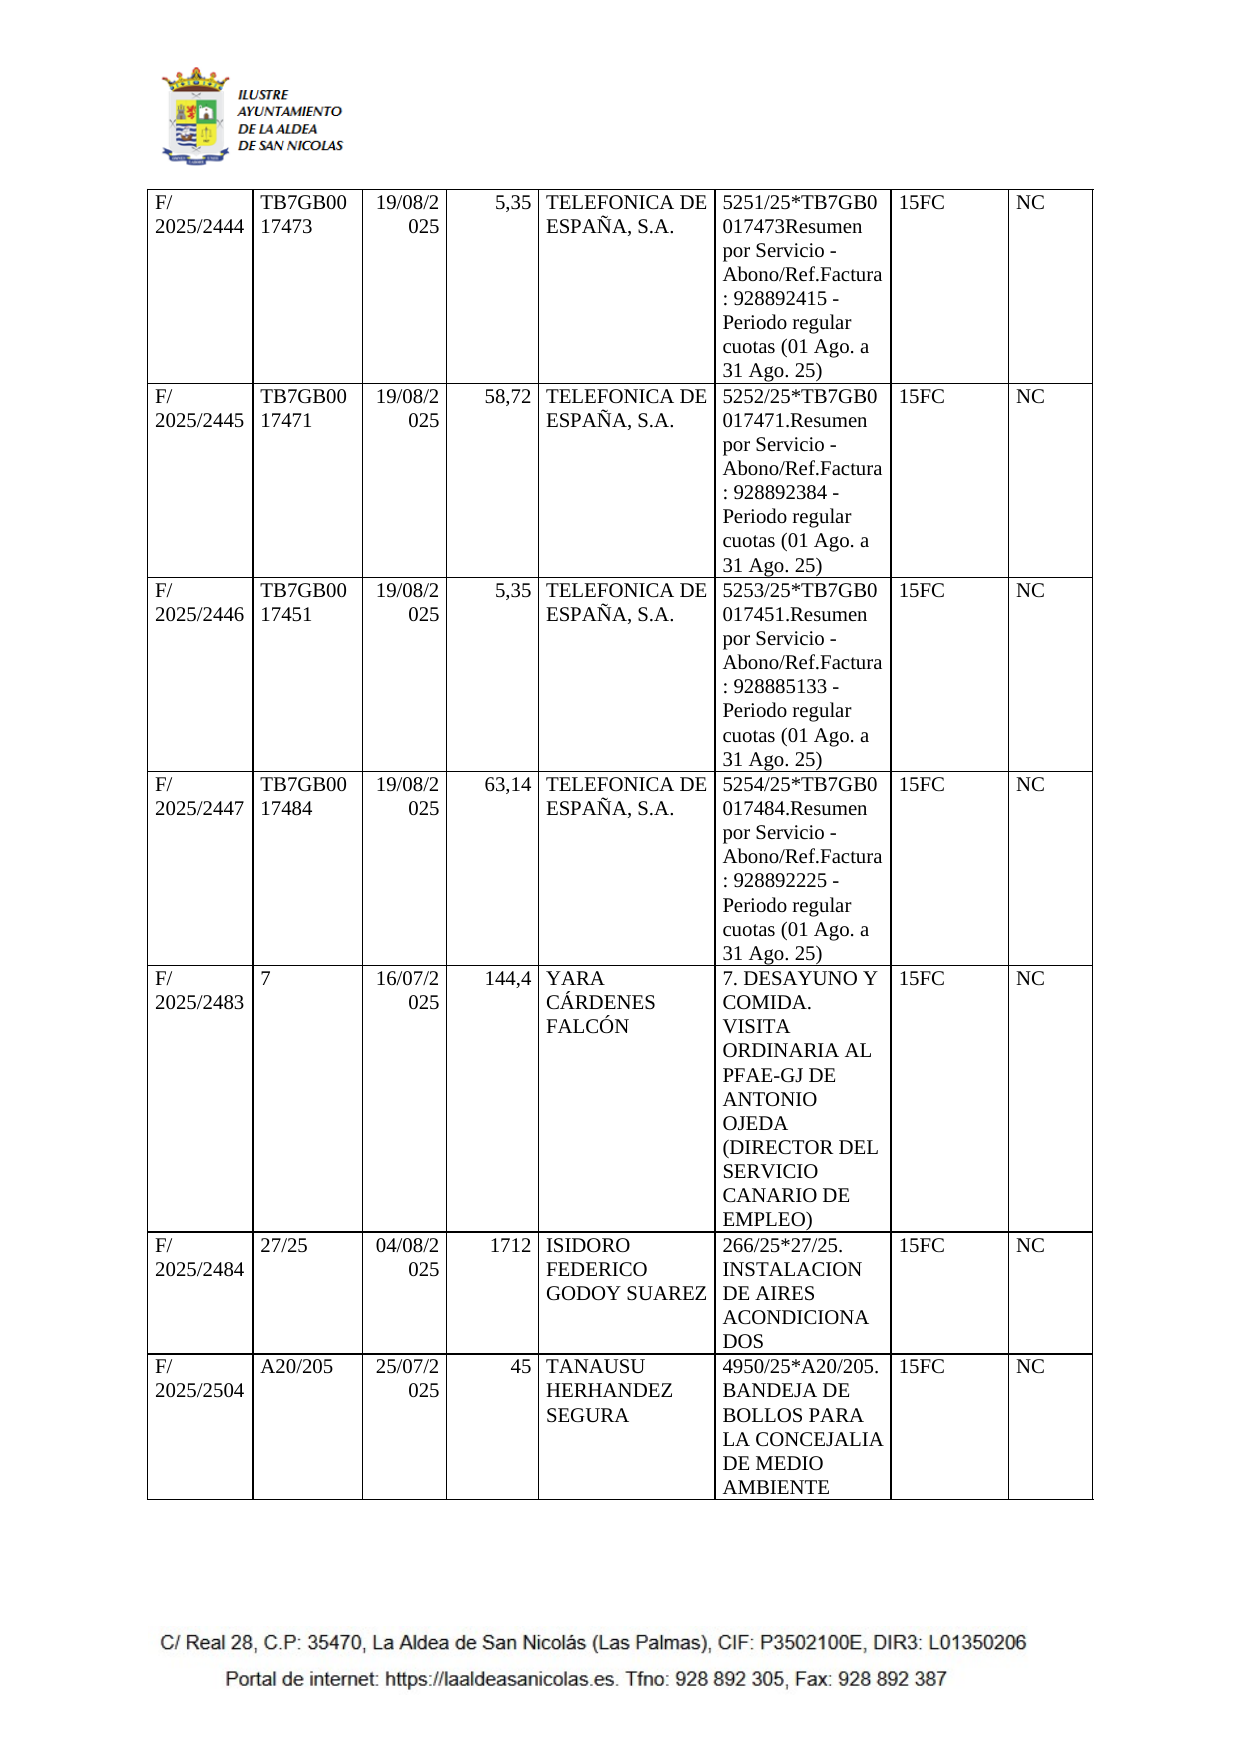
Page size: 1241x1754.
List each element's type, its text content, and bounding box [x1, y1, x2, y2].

table_cell 15FC [892, 1233, 1008, 1353]
table_cell 19/08/2025 [363, 384, 446, 577]
table_cell TANAUSU HERHANDEZ SEGURA [539, 1355, 714, 1499]
table_cell 16/07/2025 [363, 966, 446, 1231]
table_cell 19/08/2025 [363, 578, 446, 771]
picture [148, 1626, 1034, 1695]
table_cell TELEFONICA DE ESPAÑA, S.A. [539, 190, 714, 382]
table_cell A20/205 [254, 1355, 362, 1499]
table_cell F/2025/2484 [148, 1233, 252, 1353]
table_cell TELEFONICA DE ESPAÑA, S.A. [539, 578, 714, 771]
table_cell 266/25*27/25. INSTALACION DE AIRES ACONDICIONADOS [716, 1233, 890, 1353]
table_cell F/2025/2504 [148, 1355, 252, 1499]
table_cell TB7GB0017451 [254, 578, 362, 771]
table_cell 19/08/2025 [363, 772, 446, 965]
table_cell TELEFONICA DE ESPAÑA, S.A. [539, 772, 714, 965]
table_cell NC [1009, 1233, 1092, 1353]
table_cell 15FC [892, 772, 1008, 965]
table_cell 15FC [892, 384, 1008, 577]
table_cell 5251/25*TB7GB0017473Resumen por Servicio - Abono/Ref.Factura: 928892415 - Periodo regular cuotas (01 Ago. a 31 Ago. 25) [716, 190, 890, 382]
table_cell 1712 [447, 1233, 538, 1353]
table_cell 04/08/2025 [363, 1233, 446, 1353]
table_cell ISIDORO FEDERICO GODOY SUAREZ [539, 1233, 714, 1353]
table_cell NC [1009, 772, 1092, 965]
table_cell 15FC [892, 1355, 1008, 1499]
table_cell 58,72 [447, 384, 538, 577]
table_cell 4950/25*A20/205. BANDEJA DE BOLLOS PARA LA CONCEJALIA DE MEDIO AMBIENTE [716, 1355, 890, 1499]
table_cell F/2025/2483 [148, 966, 252, 1231]
table_cell 5,35 [447, 190, 538, 382]
table_cell 5254/25*TB7GB0017484.Resumen por Servicio - Abono/Ref.Factura: 928892225 - Periodo regular cuotas (01 Ago. a 31 Ago. 25) [716, 772, 890, 965]
table_cell 63,14 [447, 772, 538, 965]
table_cell NC [1009, 578, 1092, 771]
picture [148, 59, 359, 173]
table_cell 5252/25*TB7GB0017471.Resumen por Servicio - Abono/Ref.Factura: 928892384 - Periodo regular cuotas (01 Ago. a 31 Ago. 25) [716, 384, 890, 577]
table_cell 7. DESAYUNO Y COMIDA. VISITA ORDINARIA AL PFAE-GJ DE ANTONIO OJEDA (DIRECTOR DEL SERVICIO CANARIO DE EMPLEO) [716, 966, 890, 1231]
table_cell YARA CÁRDENES FALCÓN [539, 966, 714, 1231]
table_cell F/2025/2444 [148, 190, 252, 382]
table_cell 15FC [892, 190, 1008, 382]
table_cell TB7GB0017484 [254, 772, 362, 965]
table_cell F/2025/2446 [148, 578, 252, 771]
table_cell 45 [447, 1355, 538, 1499]
table_cell NC [1009, 190, 1092, 382]
table_cell 15FC [892, 578, 1008, 771]
table_cell TB7GB0017473 [254, 190, 362, 382]
table_cell 144,4 [447, 966, 538, 1231]
table_cell TELEFONICA DE ESPAÑA, S.A. [539, 384, 714, 577]
table_cell 25/07/2025 [363, 1355, 446, 1499]
table_cell 5253/25*TB7GB0017451.Resumen por Servicio - Abono/Ref.Factura: 928885133 - Periodo regular cuotas (01 Ago. a 31 Ago. 25) [716, 578, 890, 771]
table_cell 7 [254, 966, 362, 1231]
table_cell 5,35 [447, 578, 538, 771]
table_cell 15FC [892, 966, 1008, 1231]
table_cell NC [1009, 966, 1092, 1231]
table_cell TB7GB0017471 [254, 384, 362, 577]
table_cell 27/25 [254, 1233, 362, 1353]
table_cell F/2025/2447 [148, 772, 252, 965]
table_cell F/2025/2445 [148, 384, 252, 577]
table_cell NC [1009, 1355, 1092, 1499]
table_cell NC [1009, 384, 1092, 577]
table_cell 19/08/2025 [363, 190, 446, 382]
